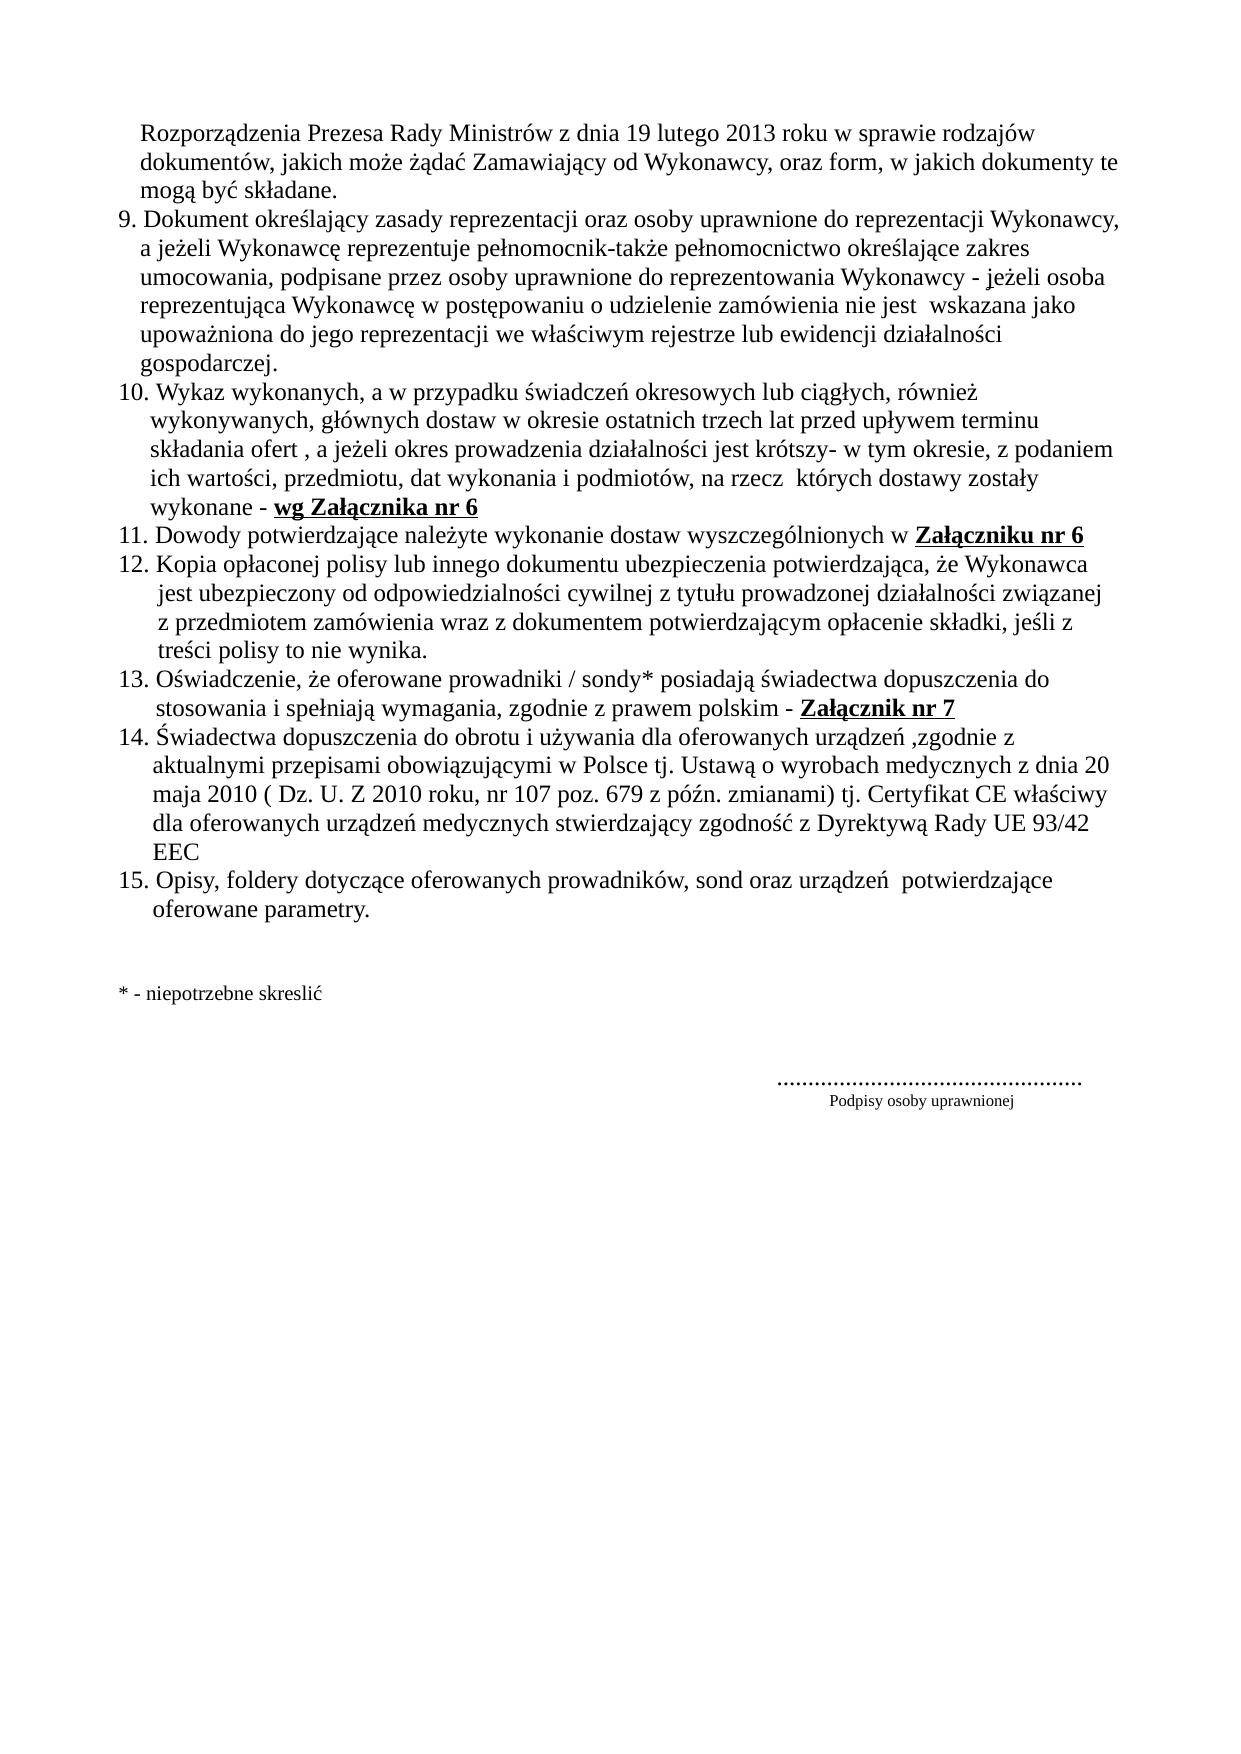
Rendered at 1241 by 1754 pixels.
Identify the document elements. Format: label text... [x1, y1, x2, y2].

text 9. Dokument określający zasady reprezentacji oraz osoby uprawnione do reprezentacji Wykonawcy, a jeżeli Wykonawcę reprezentuje pełnomocnik-także pełnomocnictwo określające zakres umocowania, podpisane przez osoby uprawnione do reprezentowania Wykonawcy - jeżeli osoba reprezentująca Wykonawcę w postępowaniu o udzielenie zamówienia nie jest wskazana jako upoważniona do jego reprezentacji we właściwym rejestrze lub ewidencji działalności gospodarczej. [118, 204, 1122, 377]
text 11. Dowody potwierdzające należyte wykonanie dostaw wyszczególnionych w Załączniku nr 6 [118, 521, 1122, 549]
text 14. Świadectwa dopuszczenia do obrotu i używania dla oferowanych urządzeń ,zgodnie z aktualnymi przepisami obowiązującymi w Polsce tj. Ustawą o wyrobach medycznych z dnia 20 maja 2010 ( Dz. U. Z 2010 roku, nr 107 poz. 679 z późn. zmianami) tj. Certyfikat CE właściwy dla oferowanych urządzeń medycznych stwierdzający zgodność z Dyrektywą Rady UE 93/42 EEC [118, 722, 1122, 866]
text 15. Opisy, foldery dotyczące oferowanych prowadników, sond oraz urządzeń potwierdzające oferowane parametry. [118, 866, 1122, 923]
text Rozporządzenia Prezesa Rady Ministrów z dnia 19 lutego 2013 roku w sprawie rodzajów dokumentów, jakich może żądać Zamawiający od Wykonawcy, oraz form, w jakich dokumenty te mogą być składane. [118, 118, 1122, 204]
text 10. Wykaz wykonanych, a w przypadku świadczeń okresowych lub ciągłych, również wykonywanych, głównych dostaw w okresie ostatnich trzech lat przed upływem terminu składania ofert , a jeżeli okres prowadzenia działalności jest krótszy- w tym okresie, z podaniem ich wartości, przedmiotu, dat wykonania i podmiotów, na rzecz których dostawy zostały wykonane - wg Załącznika nr 6 [118, 377, 1122, 521]
text Podpisy osoby uprawnionej [829, 1091, 1122, 1110]
text ................................................. [776, 1062, 1122, 1091]
text * - niepotrzebne skreslić [118, 981, 1122, 1005]
text 13. Oświadczenie, że oferowane prowadniki / sondy* posiadają świadectwa dopuszczenia do stosowania i spełniają wymagania, zgodnie z prawem polskim - Załącznik nr 7 [118, 664, 1122, 722]
text 12. Kopia opłaconej polisy lub innego dokumentu ubezpieczenia potwierdzająca, że Wykonawca jest ubezpieczony od odpowiedzialności cywilnej z tytułu prowadzonej działalności związanej z przedmiotem zamówienia wraz z dokumentem potwierdzającym opłacenie składki, jeśli z treści polisy to nie wynika. [118, 549, 1122, 664]
